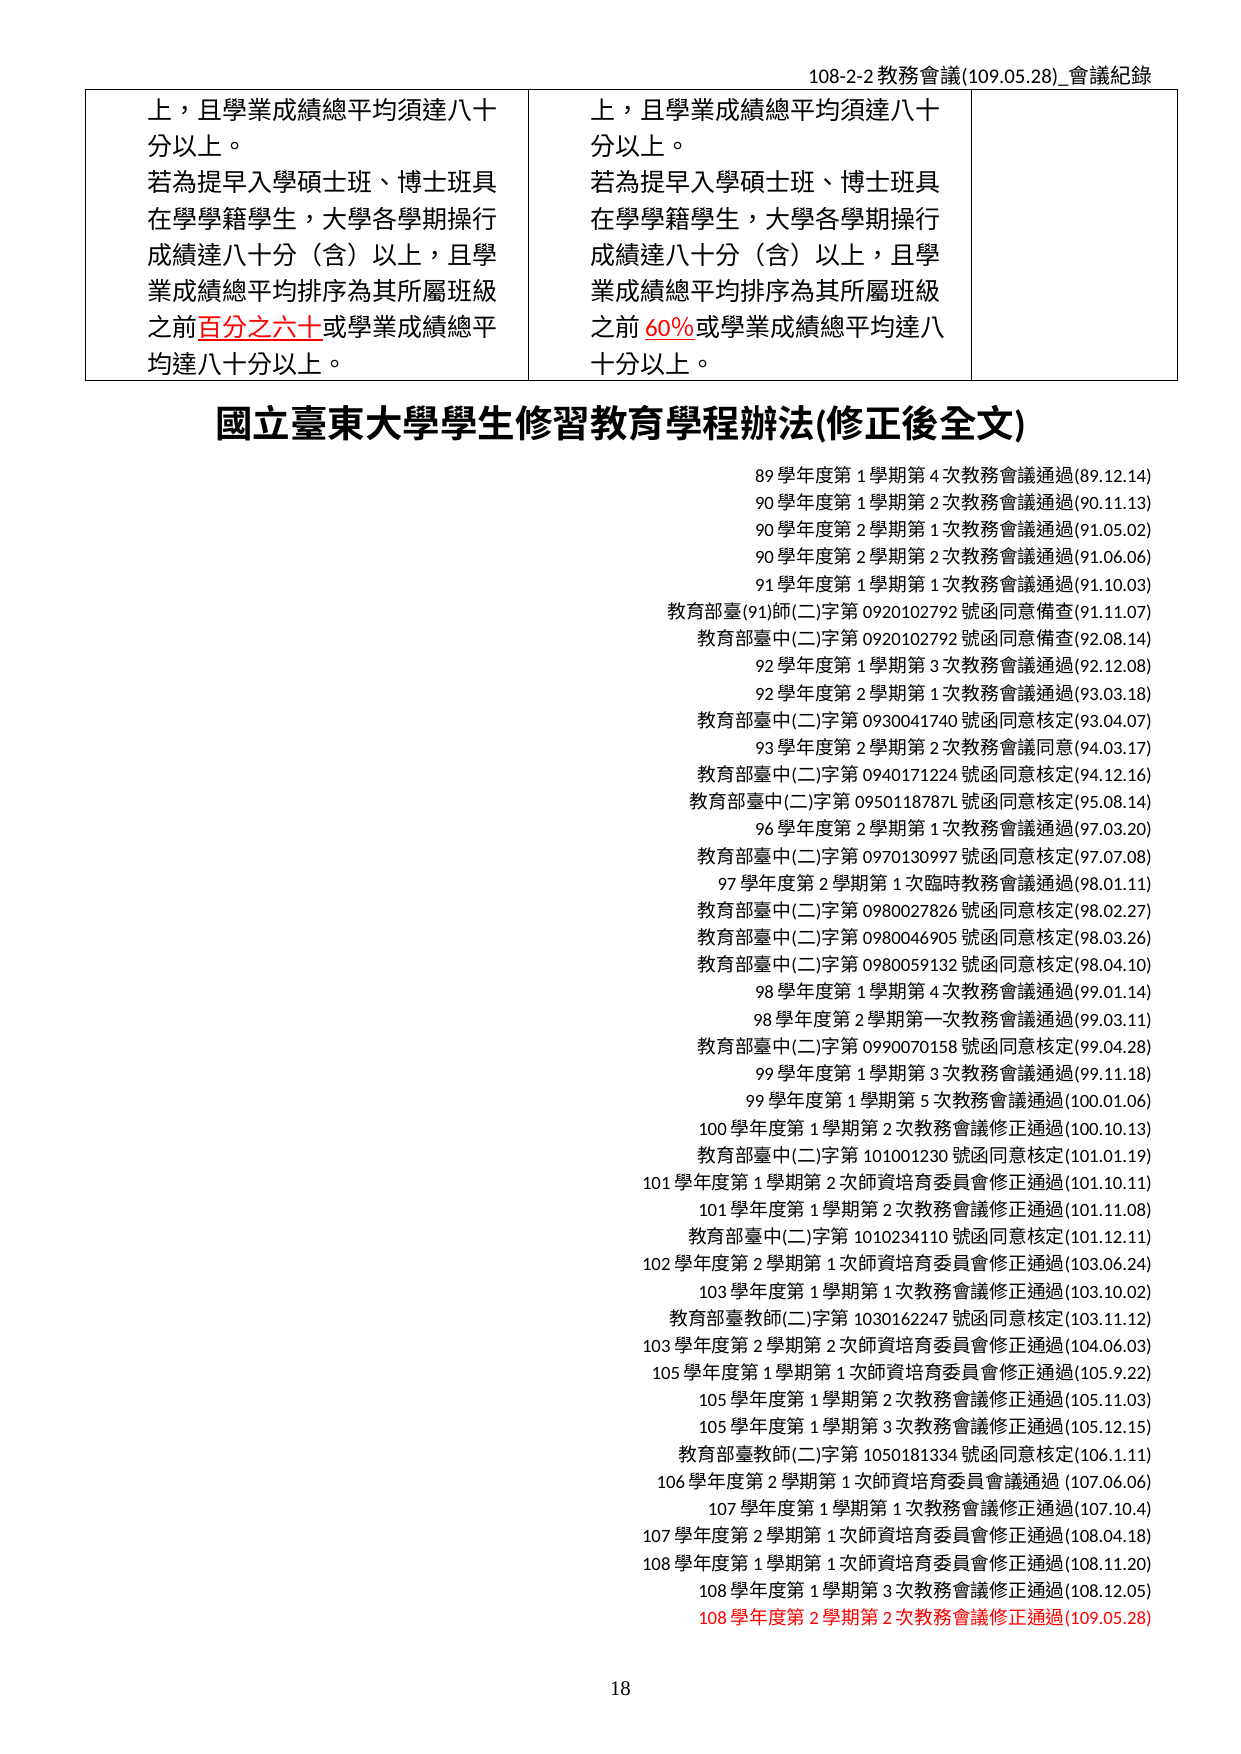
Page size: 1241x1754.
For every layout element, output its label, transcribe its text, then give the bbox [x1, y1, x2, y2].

text 89學年度第1學期第4次教務會議通過(89.12.14) [89, 461, 1152, 488]
text 教育部臺中(二)字第0980059132號函同意核定(98.04.10) [89, 950, 1152, 977]
text 103學年度第1學期第1次教務會議修正通過(103.10.02) [89, 1276, 1152, 1303]
text 國立臺東大學學生修習教育學程辦法(修正後全文) [89, 394, 1152, 448]
text 106學年度第2學期第1次師資培育委員會議通過 (107.06.06) [89, 1467, 1152, 1494]
text 90學年度第1學期第2次教務會議通過(90.11.13) [89, 488, 1152, 515]
text 教育部臺中(二)字第0990070158號函同意核定(99.04.28) [89, 1032, 1152, 1059]
text 98學年度第1學期第4次教務會議通過(99.01.14) [89, 977, 1152, 1004]
text 102學年度第2學期第1次師資培育委員會修正通過(103.06.24) [89, 1249, 1152, 1276]
text 教育部臺中(二)字第0950118787L號函同意核定(95.08.14) [89, 787, 1152, 814]
text 99學年度第1學期第5次教務會議通過(100.01.06) [89, 1086, 1152, 1113]
text 108學年度第2學期第2次教務會議修正通過(109.05.28) [89, 1602, 1152, 1630]
text 教育部臺教師(二)字第1050181334號函同意核定(106.1.11) [89, 1439, 1152, 1467]
text 教育部臺中(二)字第0940171224號函同意核定(94.12.16) [89, 760, 1152, 787]
text 教育部臺教師(二)字第1030162247號函同意核定(103.11.12) [89, 1303, 1152, 1331]
text 91學年度第1學期第1次教務會議通過(91.10.03) [89, 569, 1152, 597]
text 教育部臺中(二)字第101001230號函同意核定(101.01.19) [89, 1140, 1152, 1167]
text 108學年度第1學期第3次教務會議修正通過(108.12.05) [89, 1575, 1152, 1602]
text 101學年度第1學期第2次教務會議修正通過(101.11.08) [89, 1195, 1152, 1222]
text 教育部臺中(二)字第0980027826號函同意核定(98.02.27) [89, 896, 1152, 923]
text 107學年度第1學期第1次教務會議修正通過(107.10.4) [89, 1494, 1152, 1521]
text 105學年度第1學期第1次師資培育委員會修正通過(105.9.22) [89, 1358, 1152, 1385]
text 105學年度第1學期第2次教務會議修正通過(105.11.03) [89, 1385, 1152, 1412]
text 92學年度第1學期第3次教務會議通過(92.12.08) [89, 651, 1152, 678]
text 教育部臺(91)師(二)字第0920102792號函同意備查(91.11.07) [89, 597, 1152, 624]
text 103學年度第2學期第2次師資培育委員會修正通過(104.06.03) [89, 1331, 1152, 1358]
text 108學年度第1學期第1次師資培育委員會修正通過(108.11.20) [89, 1548, 1152, 1575]
text 92學年度第2學期第1次教務會議通過(93.03.18) [89, 678, 1152, 705]
text 105學年度第1學期第3次教務會議修正通過(105.12.15) [89, 1412, 1152, 1439]
text 97學年度第2學期第1次臨時教務會議通過(98.01.11) [89, 868, 1152, 896]
text 90學年度第2學期第1次教務會議通過(91.05.02) [89, 515, 1152, 542]
text 107學年度第2學期第1次師資培育委員會修正通過(108.04.18) [89, 1521, 1152, 1548]
text 教育部臺中(二)字第0930041740號函同意核定(93.04.07) [89, 705, 1152, 732]
table_cell 上，且學業成績總平均須達八十分以上。 若為提早入學碩士班、博士班具在學學籍學生，大學各學期操行成績達八十分（含）以上，且學業成績總平均排序為其所屬班級之前60％或學業成績總平均達八十分以上。 [529, 90, 971, 380]
text 98學年度第2學期第一次教務會議通過(99.03.11) [89, 1004, 1152, 1032]
table_cell 上，且學業成績總平均須達八十分以上。 若為提早入學碩士班、博士班具在學學籍學生，大學各學期操行成績達八十分（含）以上，且學業成績總平均排序為其所屬班級之前百分之六十或學業成績總平均達八十分以上。 [86, 90, 528, 380]
text 教育部臺中(二)字第0980046905號函同意核定(98.03.26) [89, 923, 1152, 950]
text 90學年度第2學期第2次教務會議通過(91.06.06) [89, 542, 1152, 569]
table_cell [972, 90, 1177, 380]
text 101學年度第1學期第2次師資培育委員會修正通過(101.10.11) [89, 1167, 1152, 1195]
text 100學年度第1學期第2次教務會議修正通過(100.10.13) [89, 1113, 1152, 1140]
text 93學年度第2學期第2次教務會議同意(94.03.17) [89, 732, 1152, 760]
text 教育部臺中(二)字第0920102792號函同意備查(92.08.14) [89, 624, 1152, 651]
text 99學年度第1學期第3次教務會議通過(99.11.18) [89, 1059, 1152, 1086]
text 教育部臺中(二)字第1010234110號函同意核定(101.12.11) [89, 1222, 1152, 1249]
text 教育部臺中(二)字第0970130997號函同意核定(97.07.08) [89, 841, 1152, 868]
text 96學年度第2學期第1次教務會議通過(97.03.20) [89, 814, 1152, 841]
